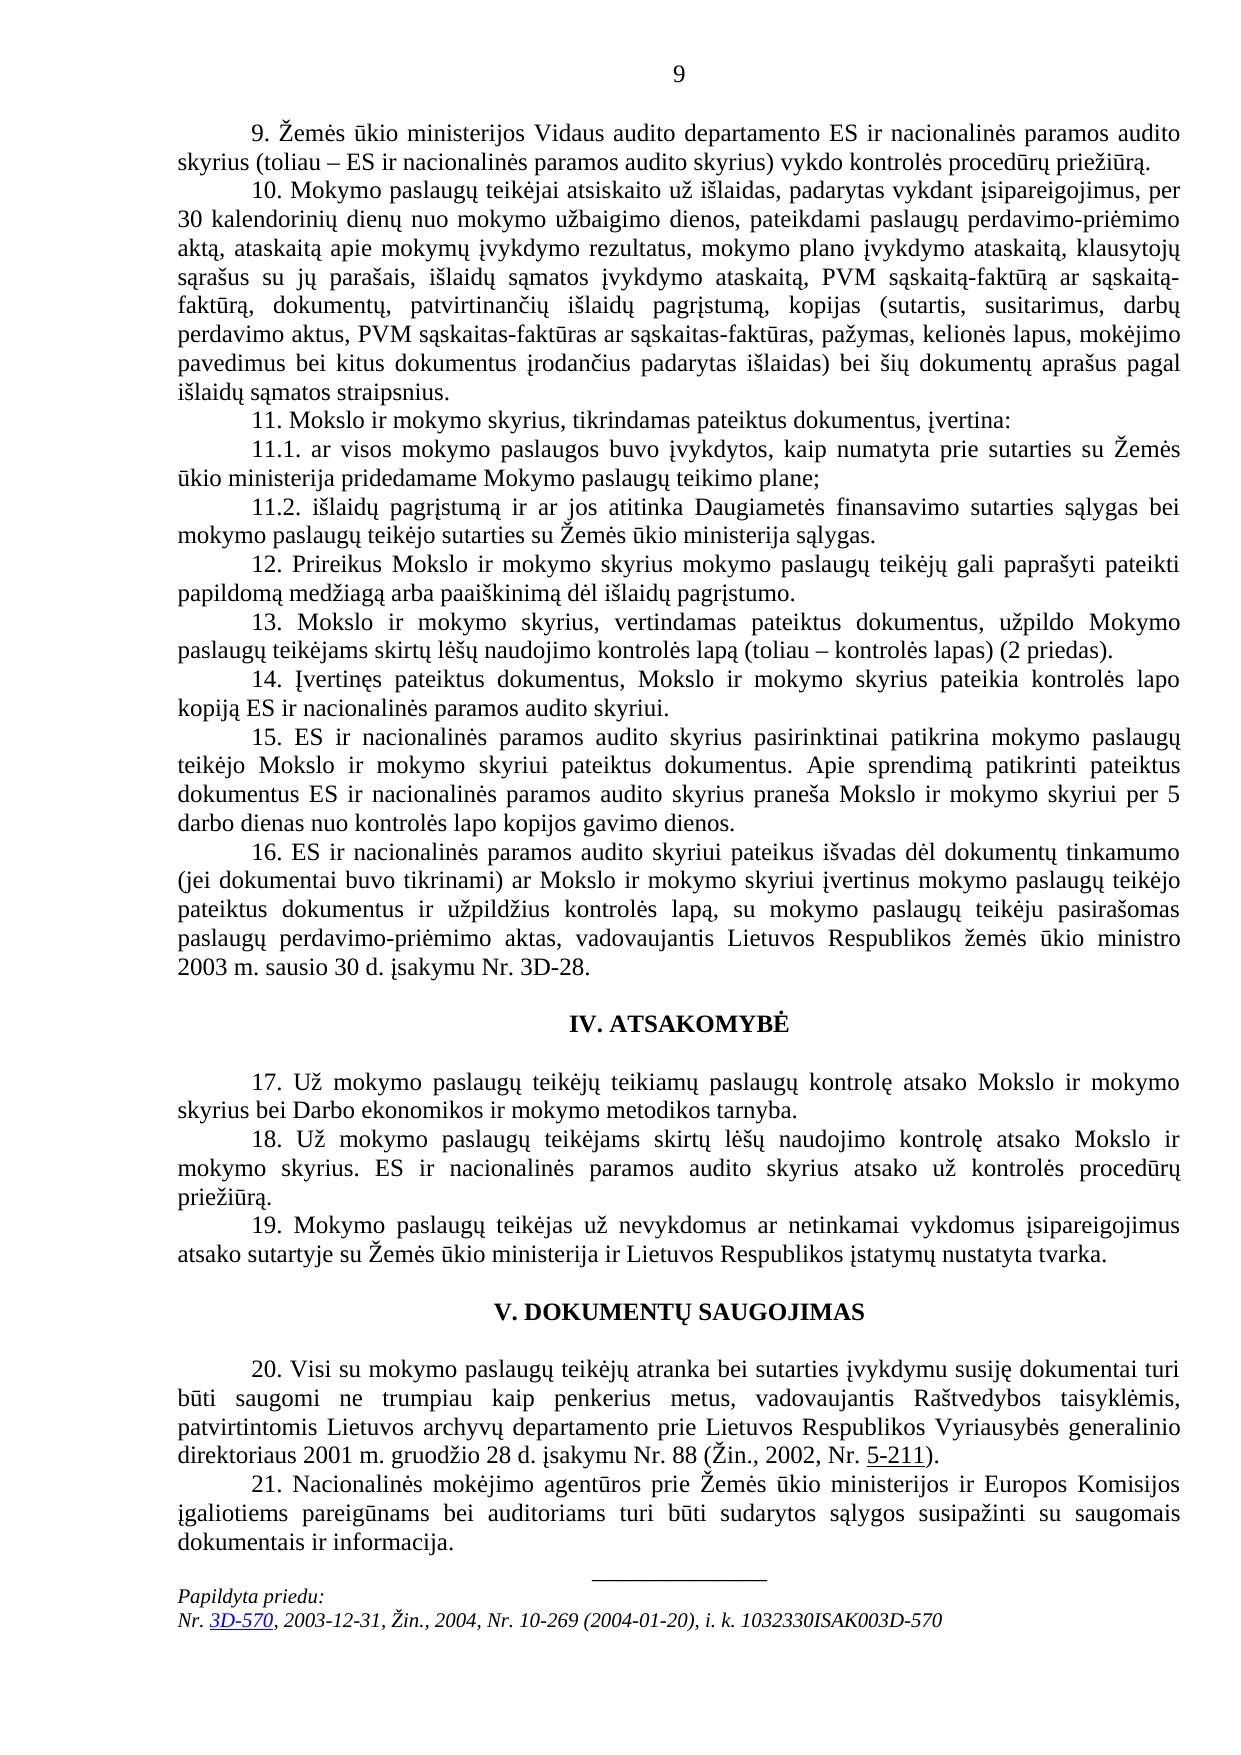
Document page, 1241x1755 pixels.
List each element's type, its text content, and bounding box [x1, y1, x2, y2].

text IV. Atsakomybė [177, 1009, 1181, 1038]
text 11. Mokslo ir mokymo skyrius, tikrindamas pateiktus dokumentus, įvertina: [177, 406, 1181, 434]
text 15. ES ir nacionalinės paramos audito skyrius pasirinktinai patikrina mokymo paslaugų teikėjo Mokslo ir mokymo skyriui pateiktus dokumentus. Apie sprendimą patikrinti pateiktus dokumentus ES ir nacionalinės paramos audito skyrius praneša Mokslo ir mokymo skyriui per 5 darbo dienas nuo kontrolės lapo kopijos gavimo dienos. [177, 722, 1181, 837]
text 13. Mokslo ir mokymo skyrius, vertindamas pateiktus dokumentus, užpildo Mokymo paslaugų teikėjams skirtų lėšų naudojimo kontrolės lapą (toliau – kontrolės lapas) (2 priedas). [177, 607, 1181, 664]
text ______________ [177, 1556, 1181, 1584]
text 21. Nacionalinės mokėjimo agentūros prie Žemės ūkio ministerijos ir Europos Komisijos įgaliotiems pareigūnams bei auditoriams turi būti sudarytos sąlygos susipažinti su saugomais dokumentais ir informacija. [177, 1469, 1181, 1556]
text 17. Už mokymo paslaugų teikėjų teikiamų paslaugų kontrolę atsako Mokslo ir mokymo skyrius bei Darbo ekonomikos ir mokymo metodikos tarnyba. [177, 1067, 1181, 1124]
text 14. Įvertinęs pateiktus dokumentus, Mokslo ir mokymo skyrius pateikia kontrolės lapo kopiją ES ir nacionalinės paramos audito skyriui. [177, 664, 1181, 722]
text 18. Už mokymo paslaugų teikėjams skirtų lėšų naudojimo kontrolę atsako Mokslo ir mokymo skyrius. ES ir nacionalinės paramos audito skyrius atsako už kontrolės procedūrų priežiūrą. [177, 1124, 1181, 1211]
text V. Dokumentų saugojimas [177, 1297, 1181, 1326]
text 20. Visi su mokymo paslaugų teikėjų atranka bei sutarties įvykdymu susiję dokumentai turi būti saugomi ne trumpiau kaip penkerius metus, vadovaujantis Raštvedybos taisyklėmis, patvirtintomis Lietuvos archyvų departamento prie Lietuvos Respublikos Vyriausybės generalinio direktoriaus 2001 m. gruodžio 28 d. įsakymu Nr. 88 (Žin., 2002, Nr. 5-211). [177, 1354, 1181, 1469]
text 10. Mokymo paslaugų teikėjai atsiskaito už išlaidas, padarytas vykdant įsipareigojimus, per 30 kalendorinių dienų nuo mokymo užbaigimo dienos, pateikdami paslaugų perdavimo-priėmimo aktą, ataskaitą apie mokymų įvykdymo rezultatus, mokymo plano įvykdymo ataskaitą, klausytojų sąrašus su jų parašais, išlaidų sąmatos įvykdymo ataskaitą, PVM sąskaitą-faktūrą ar sąskaitą-faktūrą, dokumentų, patvirtinančių išlaidų pagrįstumą, kopijas (sutartis, susitarimus, darbų perdavimo aktus, PVM sąskaitas-faktūras ar sąskaitas-faktūras, pažymas, kelionės lapus, mokėjimo pavedimus bei kitus dokumentus įrodančius padarytas išlaidas) bei šių dokumentų aprašus pagal išlaidų sąmatos straipsnius. [177, 176, 1181, 406]
text 11.2. išlaidų pagrįstumą ir ar jos atitinka Daugiametės finansavimo sutarties sąlygas bei mokymo paslaugų teikėjo sutarties su Žemės ūkio ministerija sąlygas. [177, 492, 1181, 549]
text 11.1. ar visos mokymo paslaugos buvo įvykdytos, kaip numatyta prie sutarties su Žemės ūkio ministerija pridedamame Mokymo paslaugų teikimo plane; [177, 434, 1181, 492]
text 12. Prireikus Mokslo ir mokymo skyrius mokymo paslaugų teikėjų gali paprašyti pateikti papildomą medžiagą arba paaiškinimą dėl išlaidų pagrįstumo. [177, 549, 1181, 607]
text 19. Mokymo paslaugų teikėjas už nevykdomus ar netinkamai vykdomus įsipareigojimus atsako sutartyje su Žemės ūkio ministerija ir Lietuvos Respublikos įstatymų nustatyta tvarka. [177, 1211, 1181, 1268]
text Papildyta priedu: [177, 1584, 1181, 1608]
text Nr. 3D-570, 2003-12-31, Žin., 2004, Nr. 10-269 (2004-01-20), i. k. 1032330ISAK003D-570 [177, 1608, 1181, 1632]
text 9. Žemės ūkio ministerijos Vidaus audito departamento ES ir nacionalinės paramos audito skyrius (toliau – ES ir nacionalinės paramos audito skyrius) vykdo kontrolės procedūrų priežiūrą. [177, 118, 1181, 176]
text 16. ES ir nacionalinės paramos audito skyriui pateikus išvadas dėl dokumentų tinkamumo (jei dokumentai buvo tikrinami) ar Mokslo ir mokymo skyriui įvertinus mokymo paslaugų teikėjo pateiktus dokumentus ir užpildžius kontrolės lapą, su mokymo paslaugų teikėju pasirašomas paslaugų perdavimo-priėmimo aktas, vadovaujantis Lietuvos Respublikos žemės ūkio ministro 2003 m. sausio 30 d. įsakymu Nr. 3D-28. [177, 837, 1181, 981]
